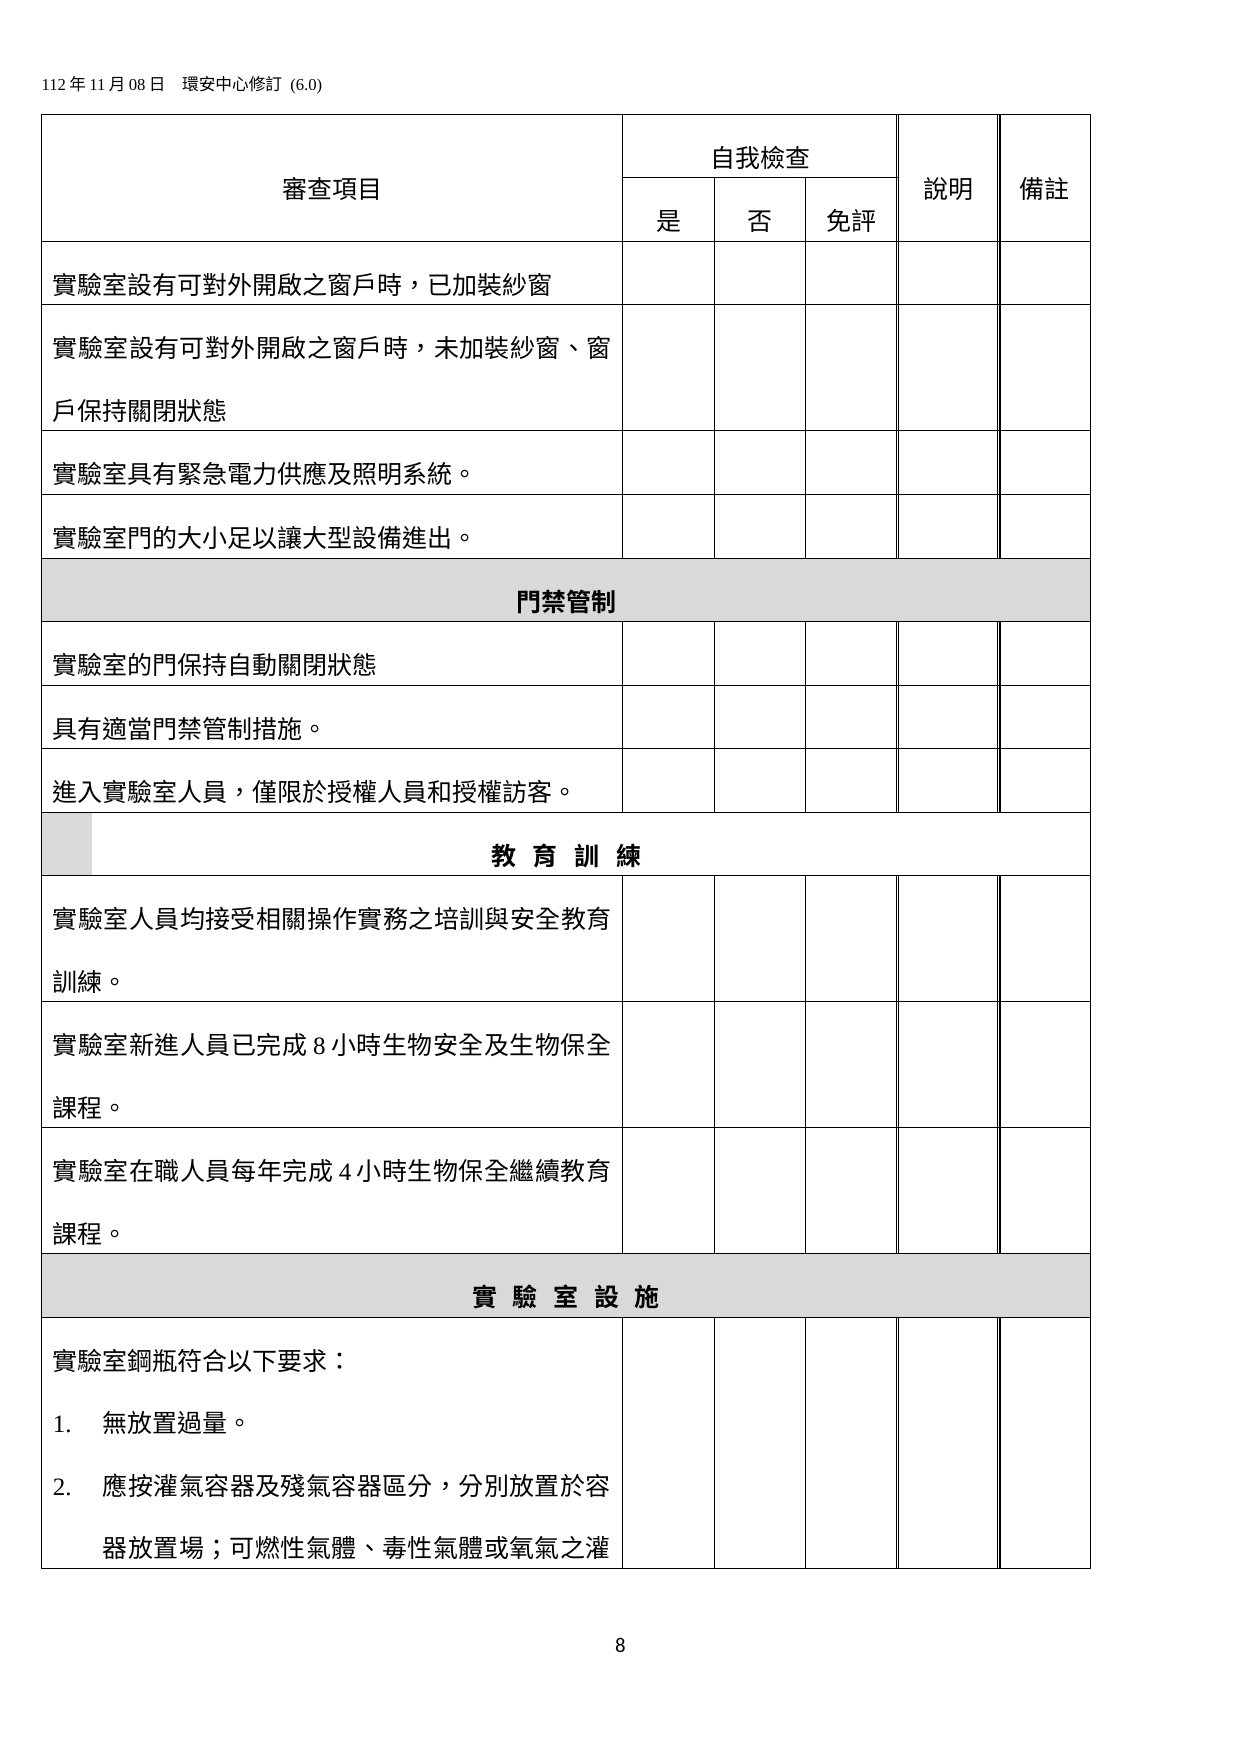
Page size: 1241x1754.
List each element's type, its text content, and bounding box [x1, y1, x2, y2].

table_cell [1001, 622, 1090, 684]
table_cell 實驗室設有可對外開啟之窗戶時，未加裝紗窗、窗戶保持關閉狀態 [42, 305, 622, 430]
table_cell [1001, 1002, 1090, 1127]
table_cell [715, 1002, 805, 1127]
table_header 自我檢查 [623, 115, 896, 177]
table_cell [715, 622, 805, 684]
table_cell [623, 686, 714, 698]
table_cell 門禁管制 [42, 559, 1090, 621]
table_cell [1001, 431, 1090, 494]
table_cell [806, 431, 896, 494]
table_cell 實驗室門的大小足以讓大型設備進出。 [42, 495, 622, 557]
table_cell [623, 242, 714, 304]
table_cell [1001, 495, 1090, 557]
table_cell [899, 1002, 997, 1127]
table_cell [1001, 305, 1090, 430]
table_cell [623, 1318, 714, 1568]
table_cell [623, 431, 714, 494]
table_cell [715, 975, 805, 1001]
table_cell [899, 305, 997, 430]
table_cell [715, 431, 805, 494]
table_cell 具有適當門禁管制措施。 [42, 686, 622, 748]
table_cell 免評 [806, 178, 896, 241]
table_cell [1001, 242, 1090, 304]
table_cell [1001, 686, 1090, 698]
table_cell [899, 431, 997, 494]
table_cell [899, 495, 997, 557]
table_cell [806, 242, 896, 304]
table_cell 實驗室的門保持自動關閉狀態 [42, 622, 622, 684]
table_cell [715, 305, 805, 430]
table_cell 是 [623, 178, 714, 241]
table_cell [623, 1128, 714, 1253]
table_cell [899, 242, 997, 304]
table_cell [806, 686, 896, 698]
table_cell [806, 1128, 896, 1253]
table_cell 實驗室設施 [42, 1254, 1090, 1317]
table_cell [715, 1128, 805, 1253]
table_cell 進入實驗室人員，僅限於授權人員和授權訪客。 [42, 749, 92, 812]
table_cell [715, 495, 805, 557]
table_cell [806, 1002, 896, 1127]
table_cell 實驗室鋼瓶符合以下要求： 無放置過量。 應按灌氣容器及殘氣容器區分，分別放置於容器放置場；可燃性氣體、毒性氣體或氧氣之灌氣容器或殘氣容器亦同。 非使用中鋼瓶套有鋼瓶帽。 已固定妥當，已採取防止因容器之翻倒、掉落引起衝擊及損傷附屬之閥等措施。 放置場所四周二公尺以內不得有煙火或放置危險性物質。 瓶身無嚴重磨損或鏽蝕。 未超過安全檢驗有效日期。 已實施自動檢查。 [42, 1318, 622, 1568]
table_cell [715, 242, 805, 304]
table_header 審查項目 [42, 115, 622, 241]
table_cell [806, 495, 896, 557]
table_cell 否 [715, 178, 805, 241]
table_cell [899, 1318, 997, 1568]
table_header 說明 [899, 115, 997, 241]
table_cell 實驗室設有可對外開啟之窗戶時，已加裝紗窗 [42, 242, 622, 304]
table_cell [806, 1318, 896, 1568]
table_cell [623, 1002, 714, 1127]
table_cell [623, 495, 714, 557]
table_cell [899, 975, 997, 1001]
table_cell [715, 686, 805, 698]
table_cell [806, 305, 896, 430]
table_cell [623, 622, 714, 684]
table_cell 實驗室在職人員每年完成4小時生物保全繼續教育課程。 [42, 1128, 622, 1253]
table_cell [1001, 975, 1090, 1001]
table_cell [899, 622, 997, 684]
table_header 備註 [1001, 115, 1090, 241]
table_cell 實驗室具有緊急電力供應及照明系統。 [42, 431, 622, 494]
table_cell 實驗室新進人員已完成8小時生物安全及生物保全課程。 [42, 1002, 622, 1127]
table_cell [899, 686, 997, 698]
table_cell [806, 975, 896, 1001]
table_cell [1001, 1128, 1090, 1253]
table_cell [1001, 1318, 1090, 1568]
table_cell [623, 975, 714, 1001]
table_cell [806, 622, 896, 684]
table_cell [623, 305, 714, 430]
table_cell 教育訓練 [42, 813, 92, 875]
table_cell 實驗室人員均接受相關操作實務之培訓與安全教育訓練。 [42, 876, 622, 1001]
table_cell [899, 1128, 997, 1253]
table_cell [715, 1318, 805, 1568]
